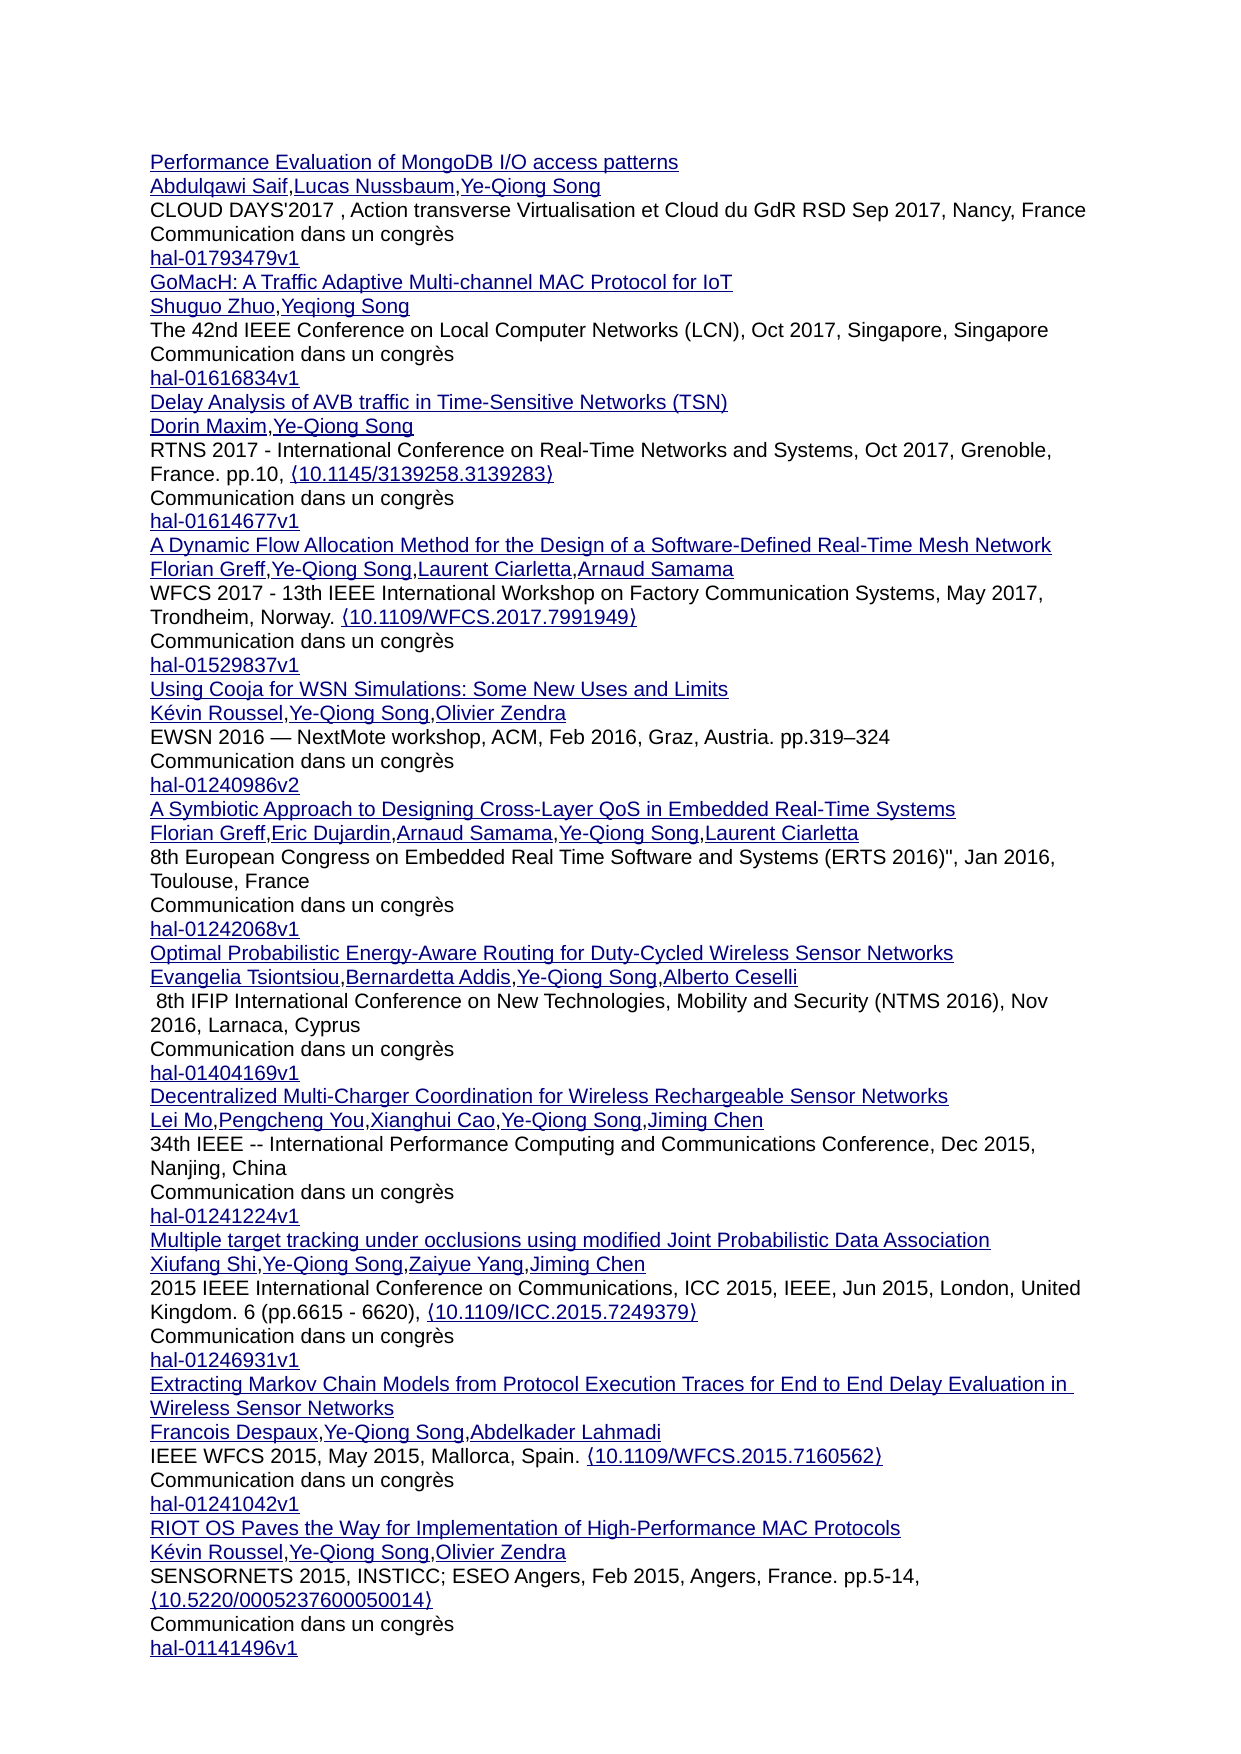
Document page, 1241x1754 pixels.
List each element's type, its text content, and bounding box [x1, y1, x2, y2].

table_cell RIOT OS Paves the Way for Implementation of High-Performance MAC Protocols Kévin Roussel,Ye-Qiong Song,Olivier Zendra SENSORNETS 2015, INSTICC; ESEO Angers, Feb 2015, Angers, France. pp.5-14, ⟨10.5220/0005237600050014⟩ Communication dans un congrès hal-01141496v1 [150, 1516, 1090, 1659]
table_cell A Symbiotic Approach to Designing Cross-Layer QoS in Embedded Real-Time Systems Florian Greff,Eric Dujardin,Arnaud Samama,Ye-Qiong Song,Laurent Ciarletta 8th European Congress on Embedded Real Time Software and Systems (ERTS 2016)", Jan 2016, Toulouse, France Communication dans un congrès hal-01242068v1 [150, 797, 1090, 941]
table_cell Delay Analysis of AVB traffic in Time-Sensitive Networks (TSN) Dorin Maxim,Ye-Qiong Song RTNS 2017 - International Conference on Real-Time Networks and Systems, Oct 2017, Grenoble, France. pp.10, ⟨10.1145/3139258.3139283⟩ Communication dans un congrès hal-01614677v1 [150, 390, 1090, 533]
table_cell Performance Evaluation of MongoDB I/O access patterns Abdulqawi Saif,Lucas Nussbaum,Ye-Qiong Song CLOUD DAYS'2017 , Action transverse Virtualisation et Cloud du GdR RSD Sep 2017, Nancy, France Communication dans un congrès hal-01793479v1 [150, 150, 1090, 270]
table_cell A Dynamic Flow Allocation Method for the Design of a Software-Defined Real-Time Mesh Network Florian Greff,Ye-Qiong Song,Laurent Ciarletta,Arnaud Samama WFCS 2017 - 13th IEEE International Workshop on Factory Communication Systems, May 2017, Trondheim, Norway. ⟨10.1109/WFCS.2017.7991949⟩ Communication dans un congrès hal-01529837v1 [150, 533, 1090, 677]
table_cell Extracting Markov Chain Models from Protocol Execution Traces for End to End Delay Evaluation in Wireless Sensor Networks Francois Despaux,Ye-Qiong Song,Abdelkader Lahmadi IEEE WFCS 2015, May 2015, Mallorca, Spain. ⟨10.1109/WFCS.2015.7160562⟩ Communication dans un congrès hal-01241042v1 [150, 1372, 1090, 1516]
table_cell Multiple target tracking under occlusions using modified Joint Probabilistic Data Association Xiufang Shi,Ye-Qiong Song,Zaiyue Yang,Jiming Chen 2015 IEEE International Conference on Communications, ICC 2015, IEEE, Jun 2015, London, United Kingdom. 6 (pp.6615 - 6620), ⟨10.1109/ICC.2015.7249379⟩ Communication dans un congrès hal-01246931v1 [150, 1228, 1090, 1372]
table_cell Decentralized Multi-Charger Coordination for Wireless Rechargeable Sensor Networks Lei Mo,Pengcheng You,Xianghui Cao,Ye-Qiong Song,Jiming Chen 34th IEEE -- International Performance Computing and Communications Conference, Dec 2015, Nanjing, China Communication dans un congrès hal-01241224v1 [150, 1084, 1090, 1228]
table_cell GoMacH: A Traffic Adaptive Multi-channel MAC Protocol for IoT Shuguo Zhuo,Yeqiong Song The 42nd IEEE Conference on Local Computer Networks (LCN), Oct 2017, Singapore, Singapore Communication dans un congrès hal-01616834v1 [150, 270, 1090, 389]
table_cell Using Cooja for WSN Simulations: Some New Uses and Limits Kévin Roussel,Ye-Qiong Song,Olivier Zendra EWSN 2016 — NextMote workshop, ACM, Feb 2016, Graz, Austria. pp.319‒324 Communication dans un congrès hal-01240986v2 [150, 677, 1090, 797]
table_cell Optimal Probabilistic Energy-Aware Routing for Duty-Cycled Wireless Sensor Networks Evangelia Tsiontsiou,Bernardetta Addis,Ye-Qiong Song,Alberto Ceselli 8th IFIP International Conference on New Technologies, Mobility and Security (NTMS 2016), Nov 2016, Larnaca, Cyprus Communication dans un congrès hal-01404169v1 [150, 941, 1090, 1084]
